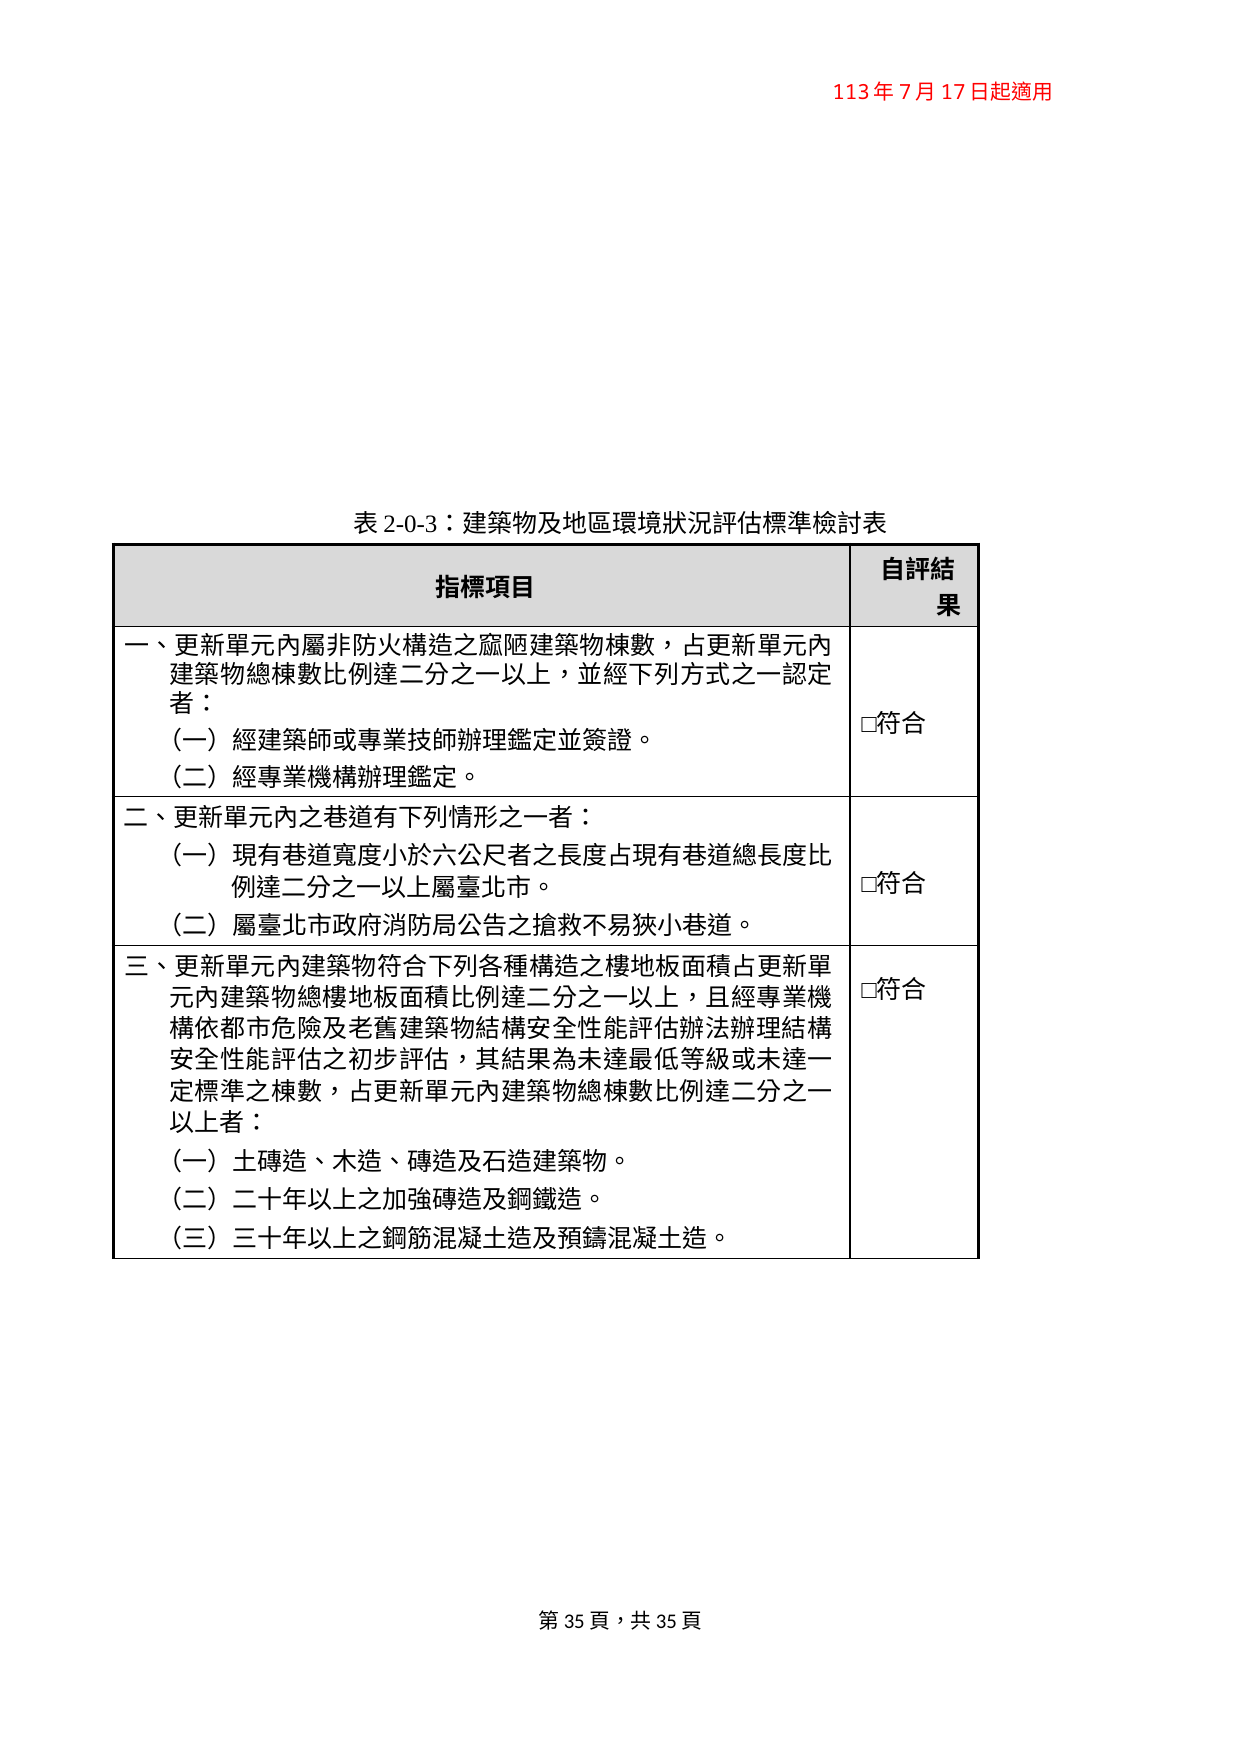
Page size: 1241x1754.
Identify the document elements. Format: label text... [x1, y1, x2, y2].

table_cell 二、更新單元內之巷道有下列情形之一者： （一）現有巷道寬度小於六公尺者之長度占現有巷道總長度比例達二分之一以上屬臺北市。 （二）屬臺北市政府消防局公告之搶救不易狹小巷道。 [115, 797, 849, 945]
text 表2-0-3：建築物及地區環境狀況評估標準檢討表 [187, 480, 1053, 543]
table_cell 三、更新單元內建築物符合下列各種構造之樓地板面積占更新單元內建築物總樓地板面積比例達二分之一以上，且經專業機構依都市危險及老舊建築物結構安全性能評估辦法辦理結構安全性能評估之初步評估，其結果為未達最低等級或未達一定標準之棟數，占更新單元內建築物總棟數比例達二分之一以上者： （一）土磚造、木造、磚造及石造建築物。 （二）二十年以上之加強磚造及鋼鐵造。 （三）三十年以上之鋼筋混凝土造及預鑄混凝土造。 [115, 946, 849, 1257]
table_cell □符合 [851, 627, 977, 796]
table_cell 一、更新單元內屬非防火構造之窳陋建築物棟數，占更新單元內建築物總棟數比例達二分之一以上，並經下列方式之一認定者： （一）經建築師或專業技師辦理鑑定並簽證。 （二）經專業機構辦理鑑定。 [115, 627, 849, 796]
table_cell □符合 [851, 797, 977, 945]
table_cell □符合 [851, 946, 977, 1257]
table_header 自評結果 [851, 546, 977, 626]
table_header 指標項目 [115, 546, 849, 626]
